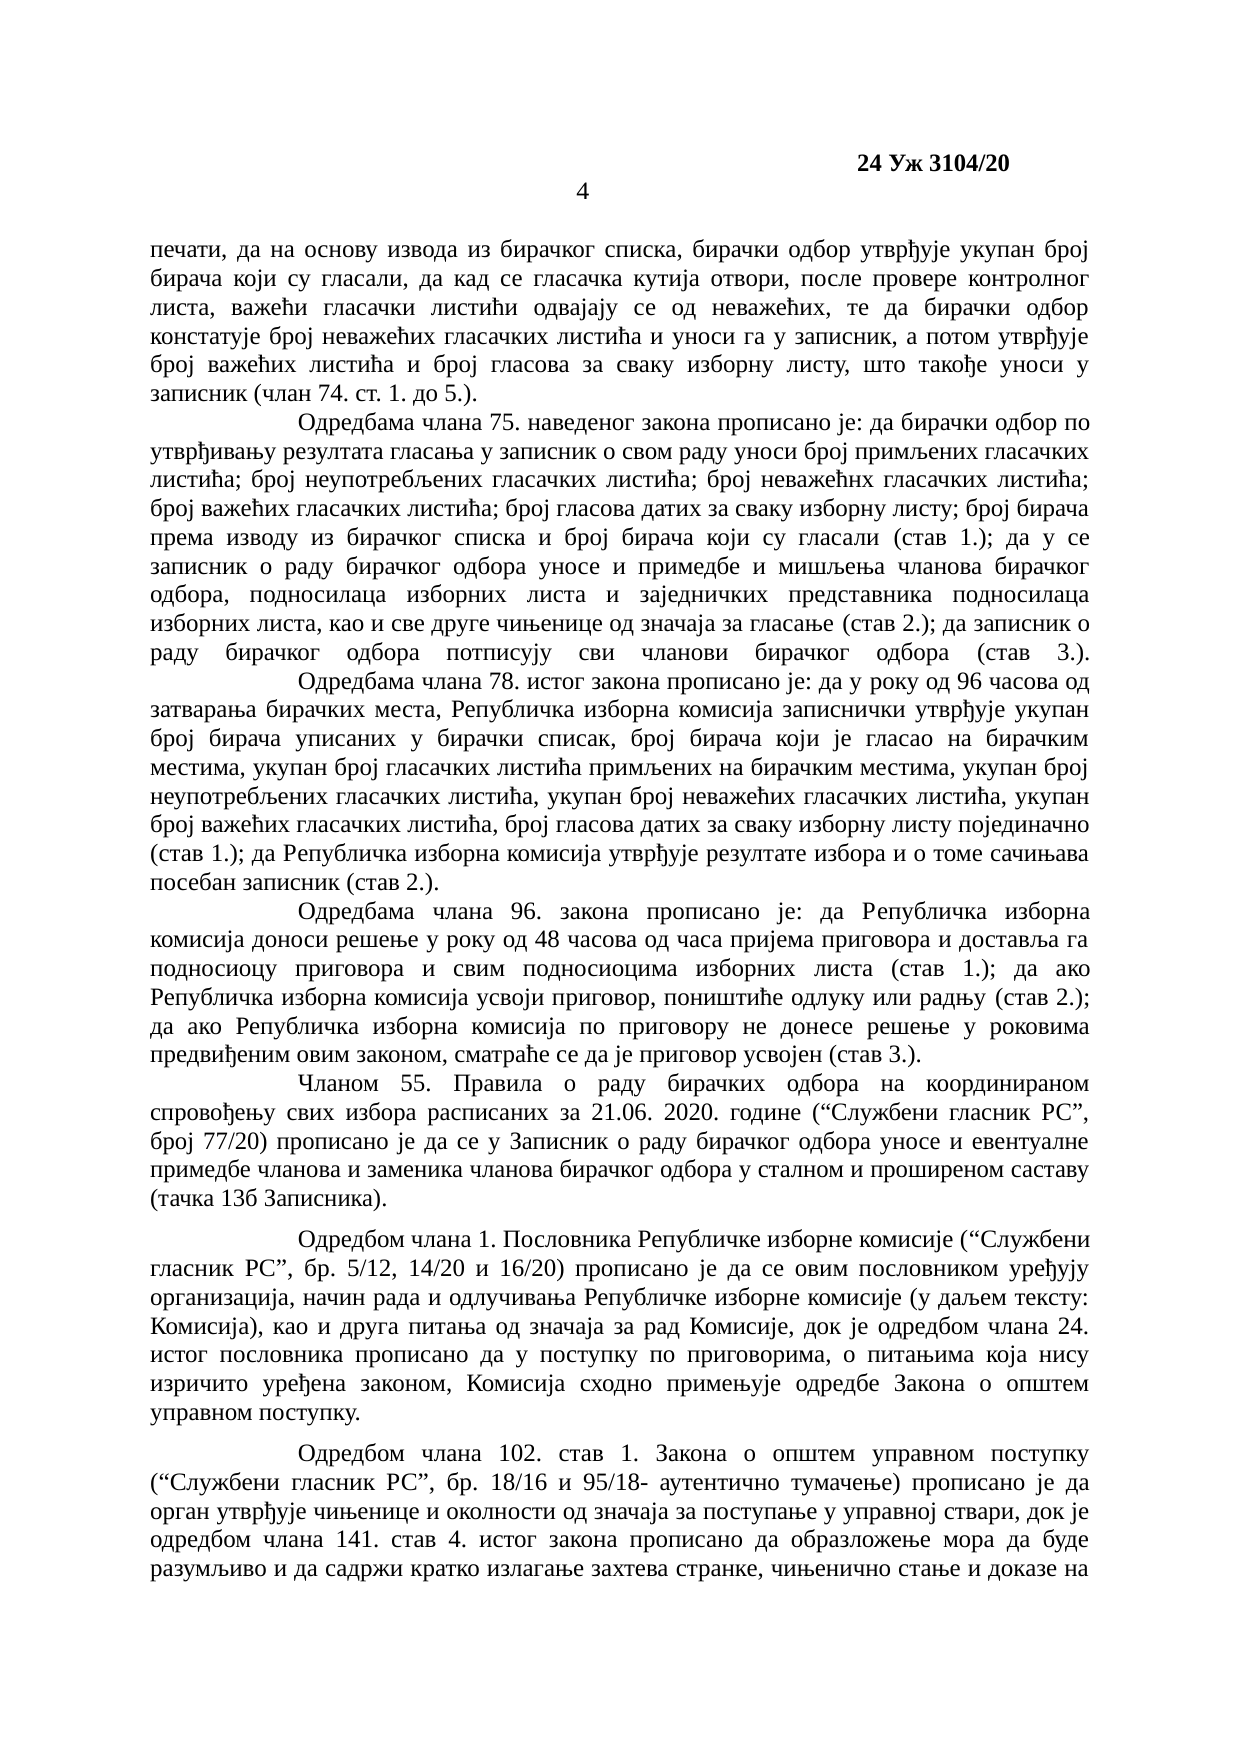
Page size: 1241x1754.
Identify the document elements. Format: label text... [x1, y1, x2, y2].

text Одредбама члана 96. закона прописано је: да Републичка изборна комисија доноси решење у року од 48 часова од часа пријема приговора и доставља га подносиоцу приговора и свим подносиоцима изборних листа (став 1.); да ако Републичка изборна комисија усвоји приговор, поништиће одлуку или радњу (став 2.); да ако Републичка изборна комисија по приговору не донесе решење у роковима предвиђеним овим законом, сматраће се да је приговор усвојен (став 3.). [150, 896, 1090, 1068]
text Одредбама члана 75. наведеног закона прописано је: да бирачки одбор по утврђивању резултата гласања у записник о свом раду уноси број примљених гласачких листића; број неупотребљених гласачких листића; број неважећнх гласачких листића; број важећих гласачких листића; број гласова датих за сваку изборну листу; број бирача према изводу из бирачког списка и број бирача који су гласали (став 1.); да у се записник о раду бирачког одбора уносе и примедбе и мишљења чланова бирачког одбора, подносилаца изборних листа и заједничких представника подносилаца изборних листа, као и све друге чињенице од значаја за гласање (став 2.); да записник о раду бирачког одбора потписују сви чланови бирачког одбора (став 3.). Одредбама члана 78. истог закона прописано је: да у року од 96 часова од затварања бирачких места, Републичка изборна комисија записнички утврђује укупан број бирача уписаних у бирачки списак, број бирача који је гласао на бирачким местима, укупан број гласачких листића примљених на бирачким местима, укупан број неупотребљених гласачких листића, укупан број неважећих гласачких листића, укупан број важећих гласачких листића, број гласова датих за сваку изборну листу појединачно (став 1.); да Републичка изборна комисија утврђује резултате избора и о томе сачињава посебан записник (став 2.). [150, 407, 1090, 896]
text Одредбом члана 1. Пословника Републичке изборне комисије (“Службени гласник РС”, бр. 5/12, 14/20 и 16/20) прописано је да се овим пословником уређују организација, начин рада и одлучивања Републичке изборне комисије (у даљем тексту: Комисија), као и друга питања од значаја за рад Комисије, док је одредбом члана 24. истог пословника прописано да у поступку по приговорима, о питањима која нису изричито уређена законом, Комисија сходно примењује одредбе Закона о општем управном поступку. [150, 1224, 1090, 1426]
text Одредбом члана 102. став 1. Закона о општем управном поступку (“Службени гласник РС”, бр. 18/16 и 95/18- аутентично тумачење) прописано је да орган утврђује чињенице и околности од значаја за поступање у управној ствари, док је одредбом члана 141. став 4. истог закона прописано да образложење мора да буде разумљиво и да садржи кратко излагање захтева странке, чињенично стање и доказе на [150, 1438, 1090, 1582]
text Чланом 55. Правила о раду бирачких одбора на координираном спровођењу свих избора расписаних за 21.06. 2020. године (“Службени гласник РС”, број 77/20) прописано је да се у Записник о раду бирачког одбора уносе и евентуалне примедбе чланова и заменика чланова бирачког одбора у сталном и проширеном саставу (тачка 13б Записника). [150, 1068, 1090, 1212]
text печати, да на основу извода из бирачког списка, бирачки одбор утврђује укупан број бирача који су гласали, да кад се гласачка кутија отвори, после провере контролног листа, важећи гласачки листићи одвајају се од неважећих, те да бирачки одбор констатује број неважећих гласачких листића и уноси га у записник, а потом утврђује број важећих листића и број гласова за сваку изборну листу, што такође уноси у записник (члан 74. ст. 1. до 5.). [150, 234, 1090, 407]
